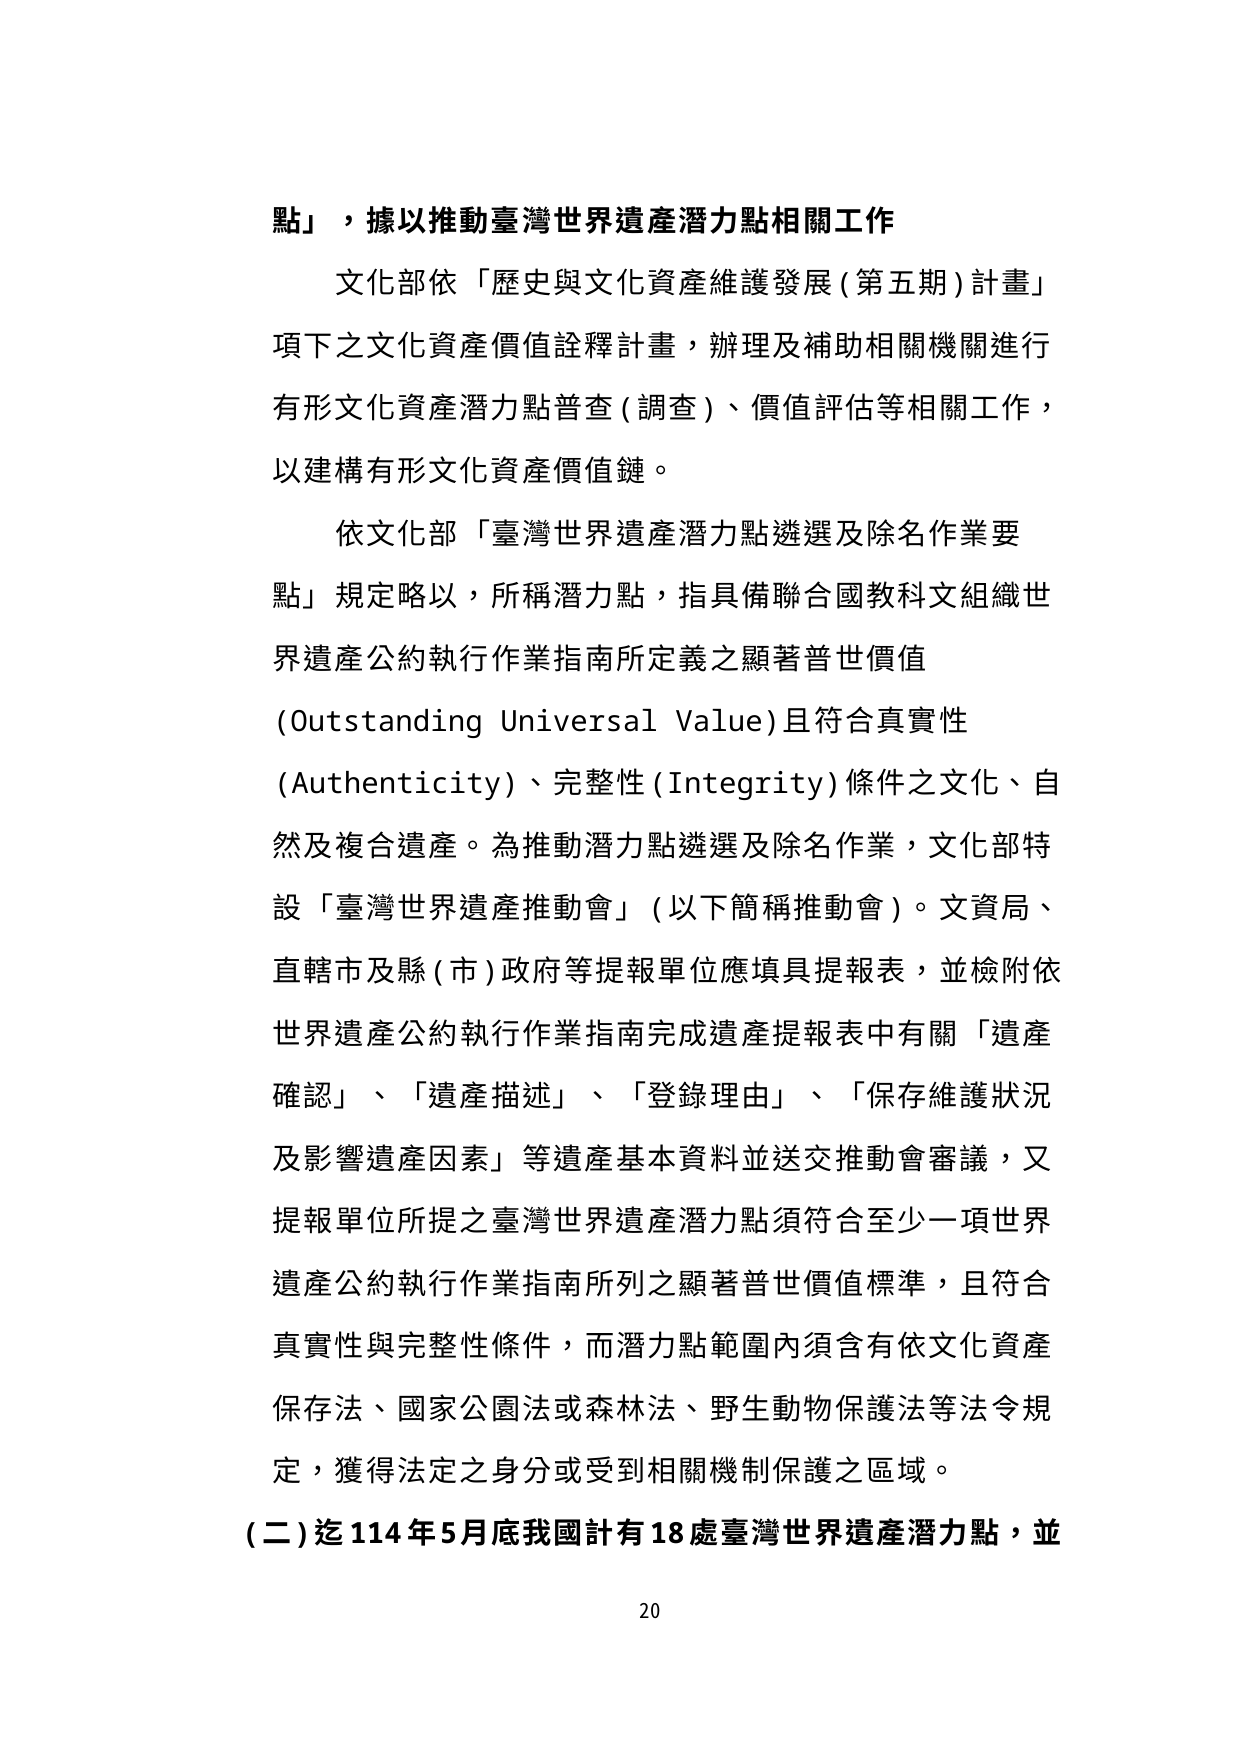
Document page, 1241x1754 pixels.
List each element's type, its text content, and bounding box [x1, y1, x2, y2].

text (二)迄114年5月底我國計有18處臺灣世界遺產潛力點，並 [236, 1490, 1063, 1552]
text 依文化部「臺灣世界遺產潛力點遴選及除名作業要點」規定略以，所稱潛力點，指具備聯合國教科文組織世界遺產公約執行作業指南所定義之顯著普世價值(Outstanding Universal Value)且符合真實性(Authenticity)、完整性(Integrity)條件之文化、自然及複合遺產。為推動潛力點遴選及除名作業，文化部特設「臺灣世界遺產推動會」(以下簡稱推動會)。文資局、直轄市及縣(市)政府等提報單位應填具提報表，並檢附依世界遺產公約執行作業指南完成遺產提報表中有關「遺產確認」、「遺產描述」、「登錄理由」、「保存維護狀況及影響遺產因素」等遺產基本資料並送交推動會審議，又提報單位所提之臺灣世界遺產潛力點須符合至少一項世界遺產公約執行作業指南所列之顯著普世價值標準，且符合真實性與完整性條件，而潛力點範圍內須含有依文化資產保存法、國家公園法或森林法、野生動物保護法等法令規定，獲得法定之身分或受到相關機制保護之區域。 [266, 490, 1063, 1490]
text 文化部依「歷史與文化資產維護發展(第五期)計畫」項下之文化資產價值詮釋計畫，辦理及補助相關機關進行有形文化資產潛力點普查(調查)、價值評估等相關工作，以建構有形文化資產價值鏈。 [266, 240, 1063, 490]
text 點」，據以推動臺灣世界遺產潛力點相關工作 [236, 177, 1063, 240]
